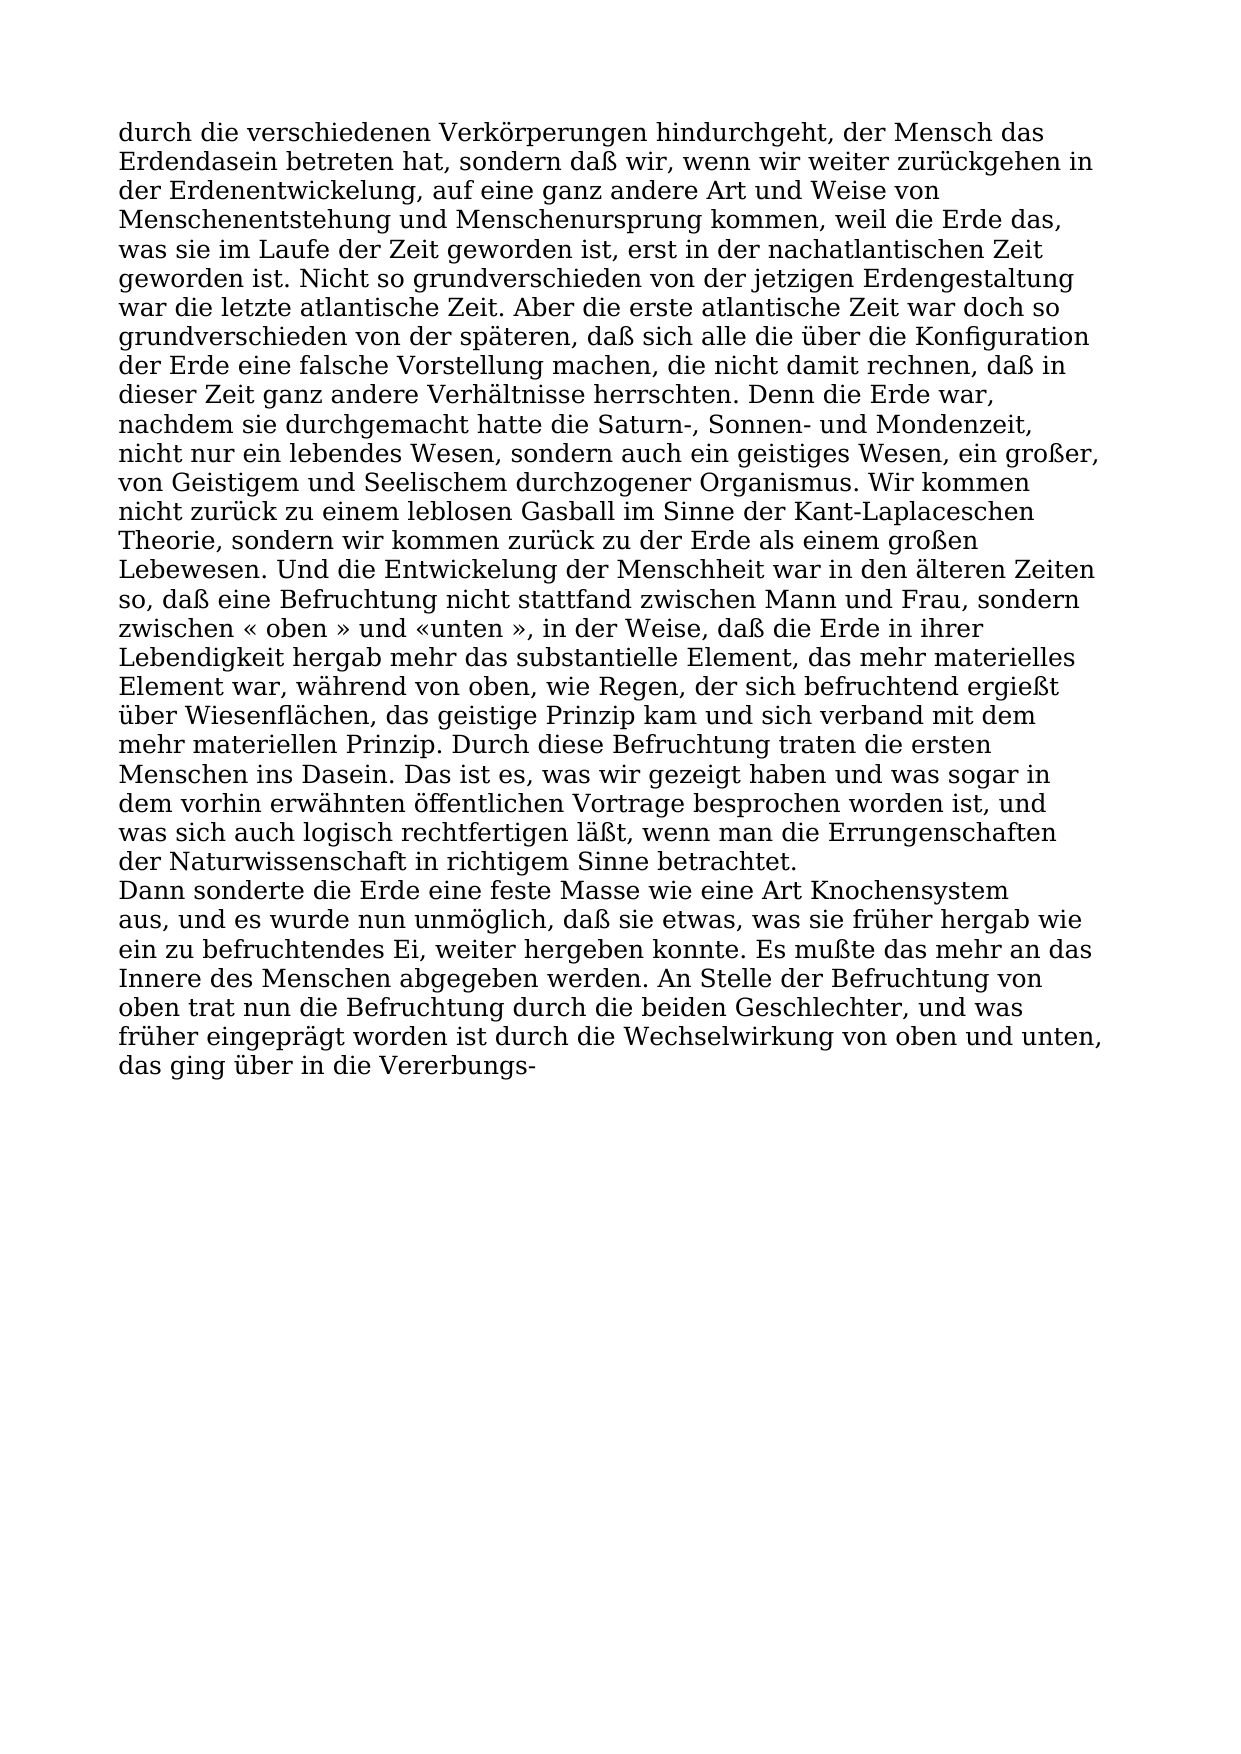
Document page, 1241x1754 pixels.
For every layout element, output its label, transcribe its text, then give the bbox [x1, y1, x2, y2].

text der Naturwissenschaft in richtigem Sinne betrachtet. [118, 847, 1122, 876]
text durch die verschiedenen Verkörperungen hindurchgeht, der Mensch das [118, 118, 1122, 147]
text Theorie, sondern wir kommen zurück zu der Erde als einem großen [118, 526, 1122, 556]
text von Geistigem und Seelischem durchzogener Organismus. Wir kommen [118, 468, 1122, 497]
text Dann sonderte die Erde eine feste Masse wie eine Art Knochensystem [118, 876, 1122, 906]
text über Wiesenflächen, das geistige Prinzip kam und sich verband mit dem [118, 701, 1122, 731]
text Lebewesen. Und die Entwickelung der Menschheit war in den älteren Zeiten [118, 556, 1122, 585]
text grundverschieden von der späteren, daß sich alle die über die Konfiguration [118, 322, 1122, 351]
text mehr materiellen Prinzip. Durch diese Befruchtung traten die ersten [118, 731, 1122, 760]
text ein zu befruchtendes Ei, weiter hergeben konnte. Es mußte das mehr an das [118, 935, 1122, 964]
text dieser Zeit ganz andere Verhältnisse herrschten. Denn die Erde war, [118, 381, 1122, 410]
text der Erdenentwickelung, auf eine ganz andere Art und Weise von [118, 176, 1122, 206]
text nicht zurück zu einem leblosen Gasball im Sinne der Kant-Laplaceschen [118, 497, 1122, 526]
text der Erde eine falsche Vorstellung machen, die nicht damit rechnen, daß in [118, 351, 1122, 381]
text Element war, während von oben, wie Regen, der sich befruchtend ergießt [118, 672, 1122, 701]
text früher eingeprägt worden ist durch die Wechselwirkung von oben und unten, [118, 1022, 1122, 1051]
text dem vorhin erwähnten öffentlichen Vortrage besprochen worden ist, und [118, 789, 1122, 818]
text Menschenentstehung und Menschenursprung kommen, weil die Erde das, [118, 206, 1122, 235]
text Erdendasein betreten hat, sondern daß wir, wenn wir weiter zurückgehen in [118, 147, 1122, 176]
text aus, und es wurde nun unmöglich, daß sie etwas, was sie früher hergab wie [118, 906, 1122, 935]
text nachdem sie durchgemacht hatte die Saturn-, Sonnen- und Mondenzeit, [118, 410, 1122, 439]
text nicht nur ein lebendes Wesen, sondern auch ein geistiges Wesen, ein großer, [118, 439, 1122, 468]
text was sich auch logisch rechtfertigen läßt, wenn man die Errungenschaften [118, 818, 1122, 847]
text Innere des Menschen abgegeben werden. An Stelle der Befruchtung von [118, 964, 1122, 993]
text oben trat nun die Befruchtung durch die beiden Geschlechter, und was [118, 993, 1122, 1022]
text zwischen « oben » und «unten », in der Weise, daß die Erde in ihrer [118, 614, 1122, 643]
text das ging über in die Vererbungs- [118, 1051, 1122, 1081]
text war die letzte atlantische Zeit. Aber die erste atlantische Zeit war doch so [118, 293, 1122, 322]
text geworden ist. Nicht so grundverschieden von der jetzigen Erdengestaltung [118, 264, 1122, 293]
text so, daß eine Befruchtung nicht stattfand zwischen Mann und Frau, sondern [118, 585, 1122, 614]
text Menschen ins Dasein. Das ist es, was wir gezeigt haben und was sogar in [118, 760, 1122, 789]
text Lebendigkeit hergab mehr das substantielle Element, das mehr materielles [118, 643, 1122, 672]
text was sie im Laufe der Zeit geworden ist, erst in der nachatlantischen Zeit [118, 235, 1122, 264]
